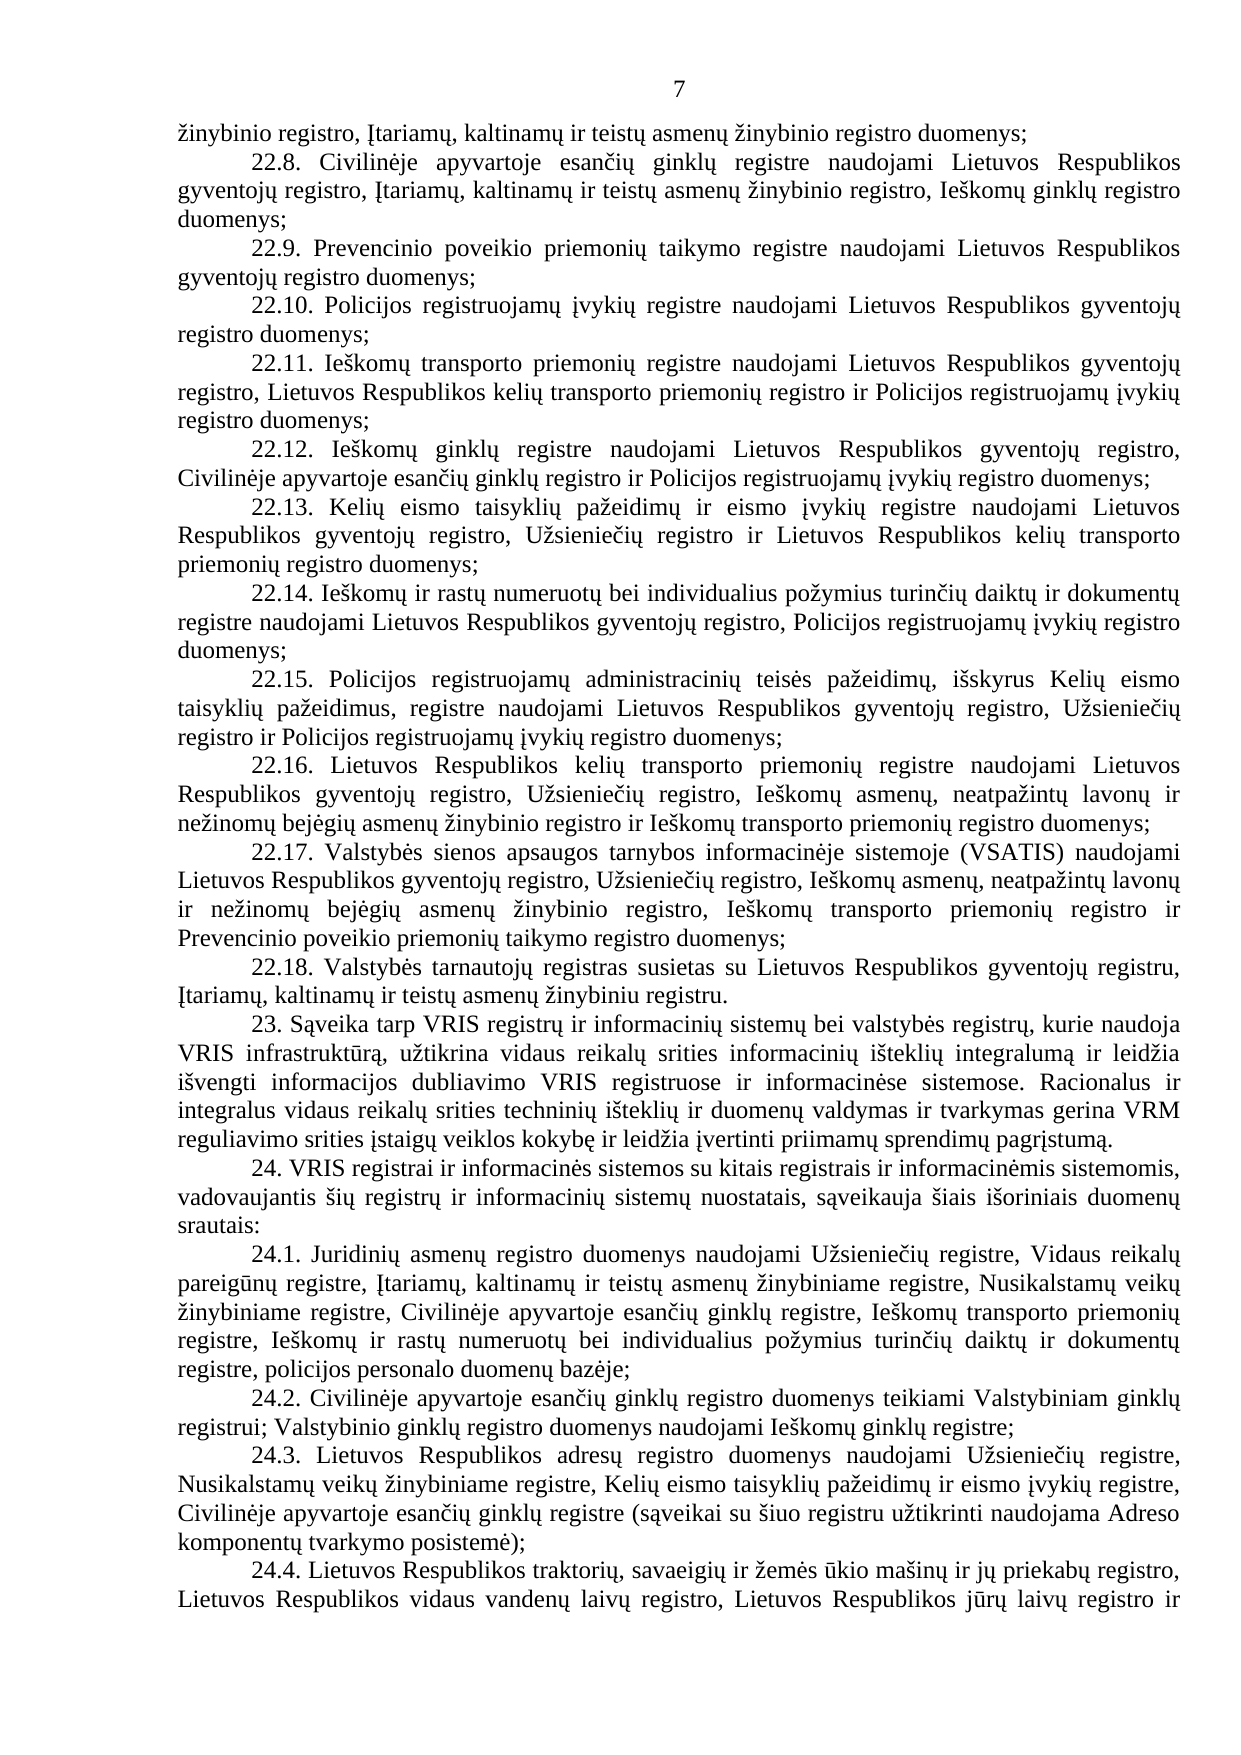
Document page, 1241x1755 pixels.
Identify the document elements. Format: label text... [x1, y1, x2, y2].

text 22.8. Civilinėje apyvartoje esančių ginklų registre naudojami Lietuvos Respublikos gyventojų registro, Įtariamų, kaltinamų ir teistų asmenų žinybinio registro, Ieškomų ginklų registro duomenys; [177, 147, 1181, 233]
text 24.2. Civilinėje apyvartoje esančių ginklų registro duomenys teikiami Valstybiniam ginklų registrui; Valstybinio ginklų registro duomenys naudojami Ieškomų ginklų registre; [177, 1383, 1181, 1441]
text 24.3. Lietuvos Respublikos adresų registro duomenys naudojami Užsieniečių registre, Nusikalstamų veikų žinybiniame registre, Kelių eismo taisyklių pažeidimų ir eismo įvykių registre, Civilinėje apyvartoje esančių ginklų registre (sąveikai su šiuo registru užtikrinti naudojama Adreso komponentų tvarkymo posistemė); [177, 1441, 1181, 1556]
text 22.9. Prevencinio poveikio priemonių taikymo registre naudojami Lietuvos Respublikos gyventojų registro duomenys; [177, 233, 1181, 291]
text 22.14. Ieškomų ir rastų numeruotų bei individualius požymius turinčių daiktų ir dokumentų registre naudojami Lietuvos Respublikos gyventojų registro, Policijos registruojamų įvykių registro duomenys; [177, 578, 1181, 664]
text 24. VRIS registrai ir informacinės sistemos su kitais registrais ir informacinėmis sistemomis, vadovaujantis šių registrų ir informacinių sistemų nuostatais, sąveikauja šiais išoriniais duomenų srautais: [177, 1153, 1181, 1239]
text 24.4. Lietuvos Respublikos traktorių, savaeigių ir žemės ūkio mašinų ir jų priekabų registro, Lietuvos Respublikos vidaus vandenų laivų registro, Lietuvos Respublikos jūrų laivų registro ir [177, 1556, 1181, 1613]
text 22.18. Valstybės tarnautojų registras susietas su Lietuvos Respublikos gyventojų registru, Įtariamų, kaltinamų ir teistų asmenų žinybiniu registru. [177, 952, 1181, 1009]
text 22.17. Valstybės sienos apsaugos tarnybos informacinėje sistemoje (VSATIS) naudojami Lietuvos Respublikos gyventojų registro, Užsieniečių registro, Ieškomų asmenų, neatpažintų lavonų ir nežinomų bejėgių asmenų žinybinio registro, Ieškomų transporto priemonių registro ir Prevencinio poveikio priemonių taikymo registro duomenys; [177, 837, 1181, 952]
text 22.10. Policijos registruojamų įvykių registre naudojami Lietuvos Respublikos gyventojų registro duomenys; [177, 291, 1181, 348]
text 22.15. Policijos registruojamų administracinių teisės pažeidimų, išskyrus Kelių eismo taisyklių pažeidimus, registre naudojami Lietuvos Respublikos gyventojų registro, Užsieniečių registro ir Policijos registruojamų įvykių registro duomenys; [177, 664, 1181, 751]
text 22.11. Ieškomų transporto priemonių registre naudojami Lietuvos Respublikos gyventojų registro, Lietuvos Respublikos kelių transporto priemonių registro ir Policijos registruojamų įvykių registro duomenys; [177, 348, 1181, 434]
text 23. Sąveika tarp VRIS registrų ir informacinių sistemų bei valstybės registrų, kurie naudoja VRIS infrastruktūrą, užtikrina vidaus reikalų srities informacinių išteklių integralumą ir leidžia išvengti informacijos dubliavimo VRIS registruose ir informacinėse sistemose. Racionalus ir integralus vidaus reikalų srities techninių išteklių ir duomenų valdymas ir tvarkymas gerina VRM reguliavimo srities įstaigų veiklos kokybę ir leidžia įvertinti priimamų sprendimų pagrįstumą. [177, 1009, 1181, 1153]
text 22.12. Ieškomų ginklų registre naudojami Lietuvos Respublikos gyventojų registro, Civilinėje apyvartoje esančių ginklų registro ir Policijos registruojamų įvykių registro duomenys; [177, 434, 1181, 492]
text 22.13. Kelių eismo taisyklių pažeidimų ir eismo įvykių registre naudojami Lietuvos Respublikos gyventojų registro, Užsieniečių registro ir Lietuvos Respublikos kelių transporto priemonių registro duomenys; [177, 492, 1181, 578]
text 22.16. Lietuvos Respublikos kelių transporto priemonių registre naudojami Lietuvos Respublikos gyventojų registro, Užsieniečių registro, Ieškomų asmenų, neatpažintų lavonų ir nežinomų bejėgių asmenų žinybinio registro ir Ieškomų transporto priemonių registro duomenys; [177, 751, 1181, 837]
text 24.1. Juridinių asmenų registro duomenys naudojami Užsieniečių registre, Vidaus reikalų pareigūnų registre, Įtariamų, kaltinamų ir teistų asmenų žinybiniame registre, Nusikalstamų veikų žinybiniame registre, Civilinėje apyvartoje esančių ginklų registre, Ieškomų transporto priemonių registre, Ieškomų ir rastų numeruotų bei individualius požymius turinčių daiktų ir dokumentų registre, policijos personalo duomenų bazėje; [177, 1239, 1181, 1383]
text žinybinio registro, Įtariamų, kaltinamų ir teistų asmenų žinybinio registro duomenys; [177, 118, 1181, 147]
